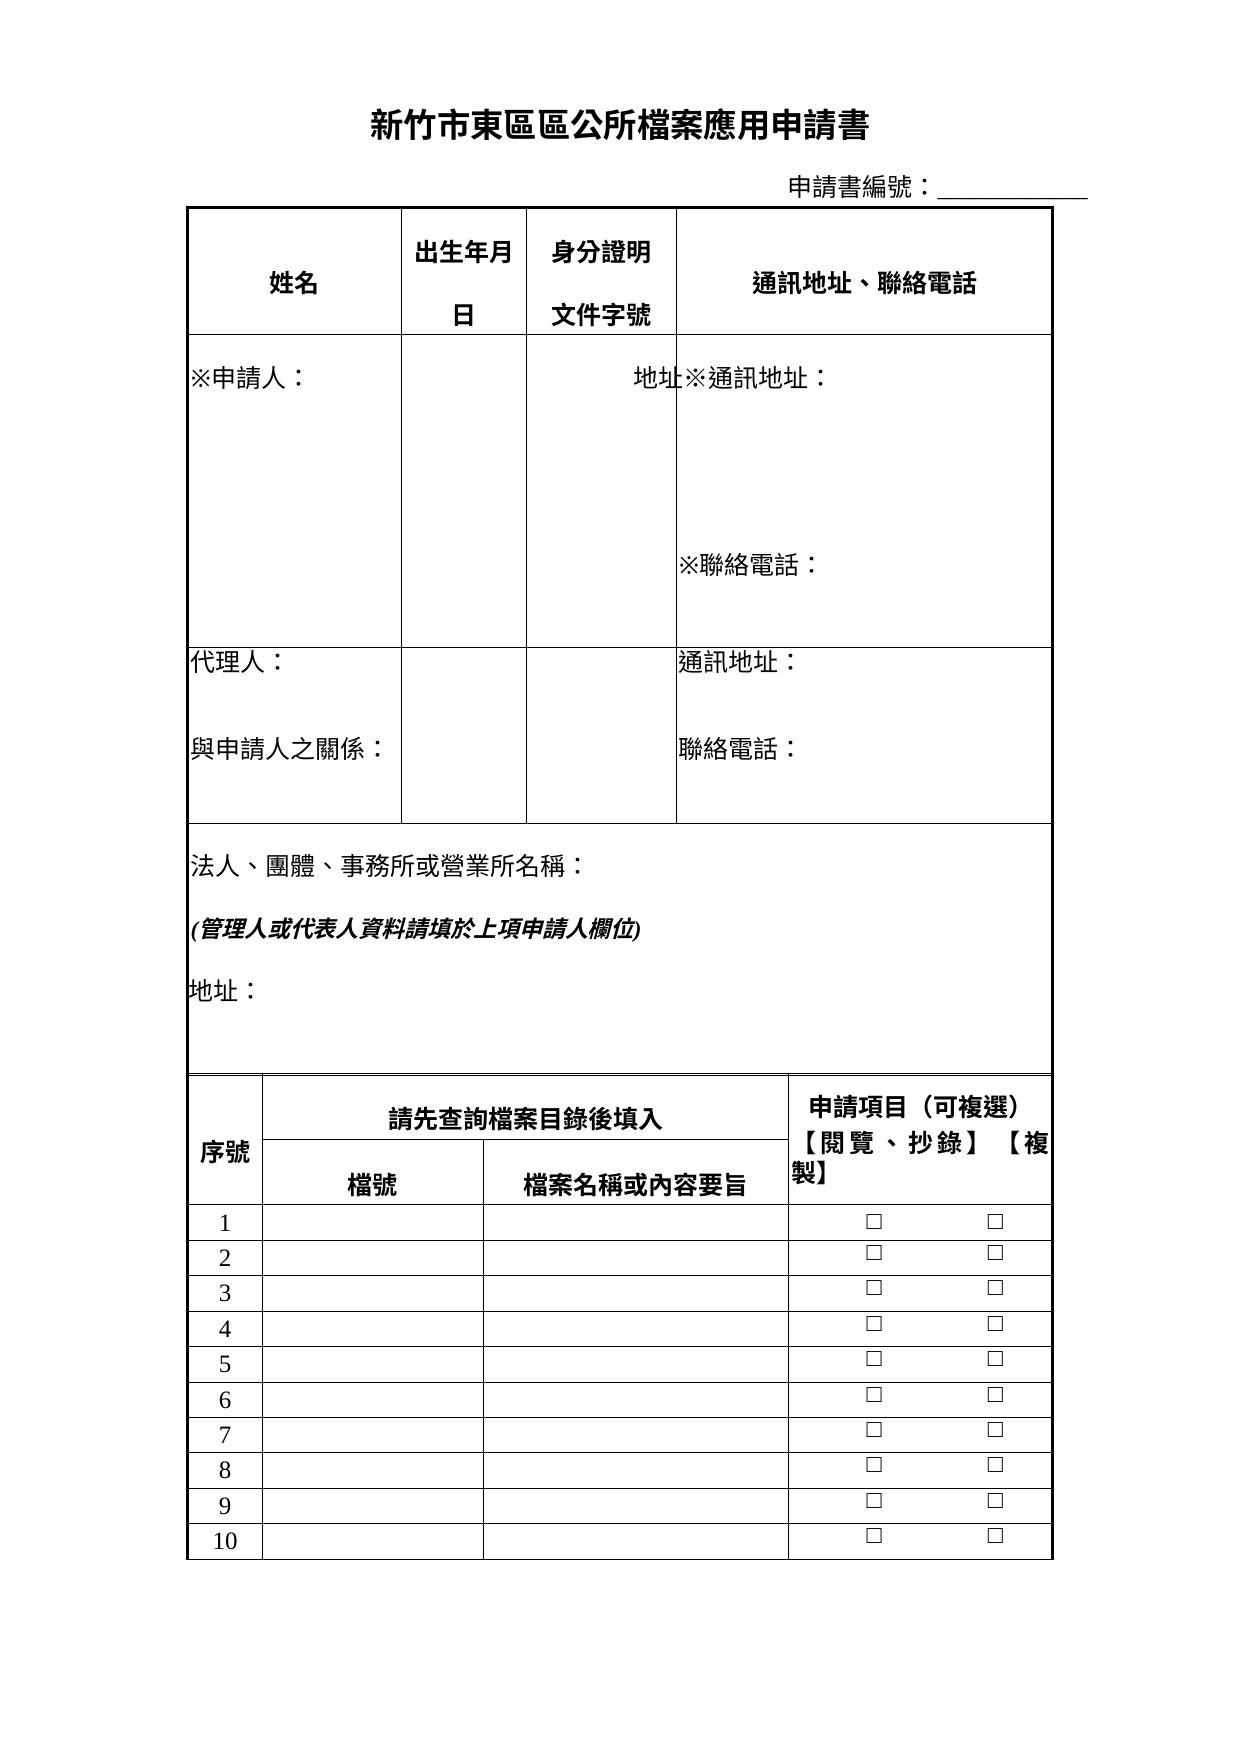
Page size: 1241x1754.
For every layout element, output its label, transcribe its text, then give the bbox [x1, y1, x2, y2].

table_cell □ □ [789, 1276, 1051, 1311]
table_cell 序號 [189, 1076, 262, 1204]
table_cell 1 [189, 1205, 262, 1240]
table_cell 6 [189, 1383, 262, 1417]
table_cell [484, 1453, 788, 1488]
table_cell [263, 1347, 483, 1381]
table_cell 3 [189, 1276, 262, 1311]
table_cell 請先查詢檔案目錄後填入 [263, 1076, 788, 1139]
table_cell [402, 648, 526, 823]
table_cell 8 [189, 1453, 262, 1488]
table_header 姓名 [189, 209, 401, 334]
table_cell ※申請人： [189, 335, 401, 647]
table_cell 10 [189, 1524, 262, 1558]
table_cell [263, 1524, 483, 1558]
table_cell 4 [189, 1312, 262, 1346]
table_cell ※地址※通訊地址： ※聯絡電話： [677, 335, 1051, 647]
table_cell □ □ [789, 1383, 1051, 1417]
table_cell [402, 335, 526, 647]
table_cell 檔案名稱或內容要旨 [484, 1140, 788, 1204]
table_cell [484, 1418, 788, 1452]
table_cell [527, 335, 676, 647]
table_cell [484, 1312, 788, 1346]
table_cell 9 [189, 1489, 262, 1523]
table_cell [263, 1205, 483, 1240]
table_cell 5 [189, 1347, 262, 1381]
table_cell □ □ [789, 1241, 1051, 1275]
table_cell [263, 1241, 483, 1275]
table_cell [263, 1453, 483, 1488]
table_cell [484, 1205, 788, 1240]
table_cell □ □ [789, 1312, 1051, 1346]
table_cell □ □ [789, 1489, 1051, 1523]
table_cell [263, 1418, 483, 1452]
table_cell [527, 648, 676, 823]
table_cell 7 [189, 1418, 262, 1452]
table_cell [484, 1241, 788, 1275]
table_cell 申請項目（可複選） 【閱覽、抄錄】【複製】 [789, 1076, 1051, 1204]
table_cell □ □ [789, 1205, 1051, 1240]
table_cell 2 [189, 1241, 262, 1275]
table_cell [484, 1489, 788, 1523]
table_cell □ □ [789, 1347, 1051, 1381]
table_cell [484, 1276, 788, 1311]
table_cell [484, 1524, 788, 1558]
table_header 通訊地址、聯絡電話 [677, 209, 1051, 334]
table_cell [263, 1489, 483, 1523]
table_cell 代理人： 與申請人之關係： [189, 648, 401, 823]
table_header 出生年月日 [402, 209, 526, 334]
table_cell 法人、團體、事務所或營業所名稱： (管理人或代表人資料請填於上項申請人欄位) 地址： [189, 824, 1051, 1073]
table_cell [263, 1276, 483, 1311]
table_cell □ □ [789, 1524, 1051, 1558]
text 新竹市東區區公所檔案應用申請書 [187, 81, 1053, 143]
text 申請書編號：____________ [187, 143, 1088, 206]
table_cell 檔號 [263, 1140, 483, 1204]
table_cell [484, 1347, 788, 1381]
table_cell [484, 1383, 788, 1417]
table_cell □ □ [789, 1418, 1051, 1452]
table_cell [263, 1383, 483, 1417]
table_header 身分證明 文件字號 [527, 209, 676, 334]
table_cell [263, 1312, 483, 1346]
table_cell 通訊地址： 聯絡電話： [677, 648, 1051, 823]
table_cell □ □ [789, 1453, 1051, 1488]
